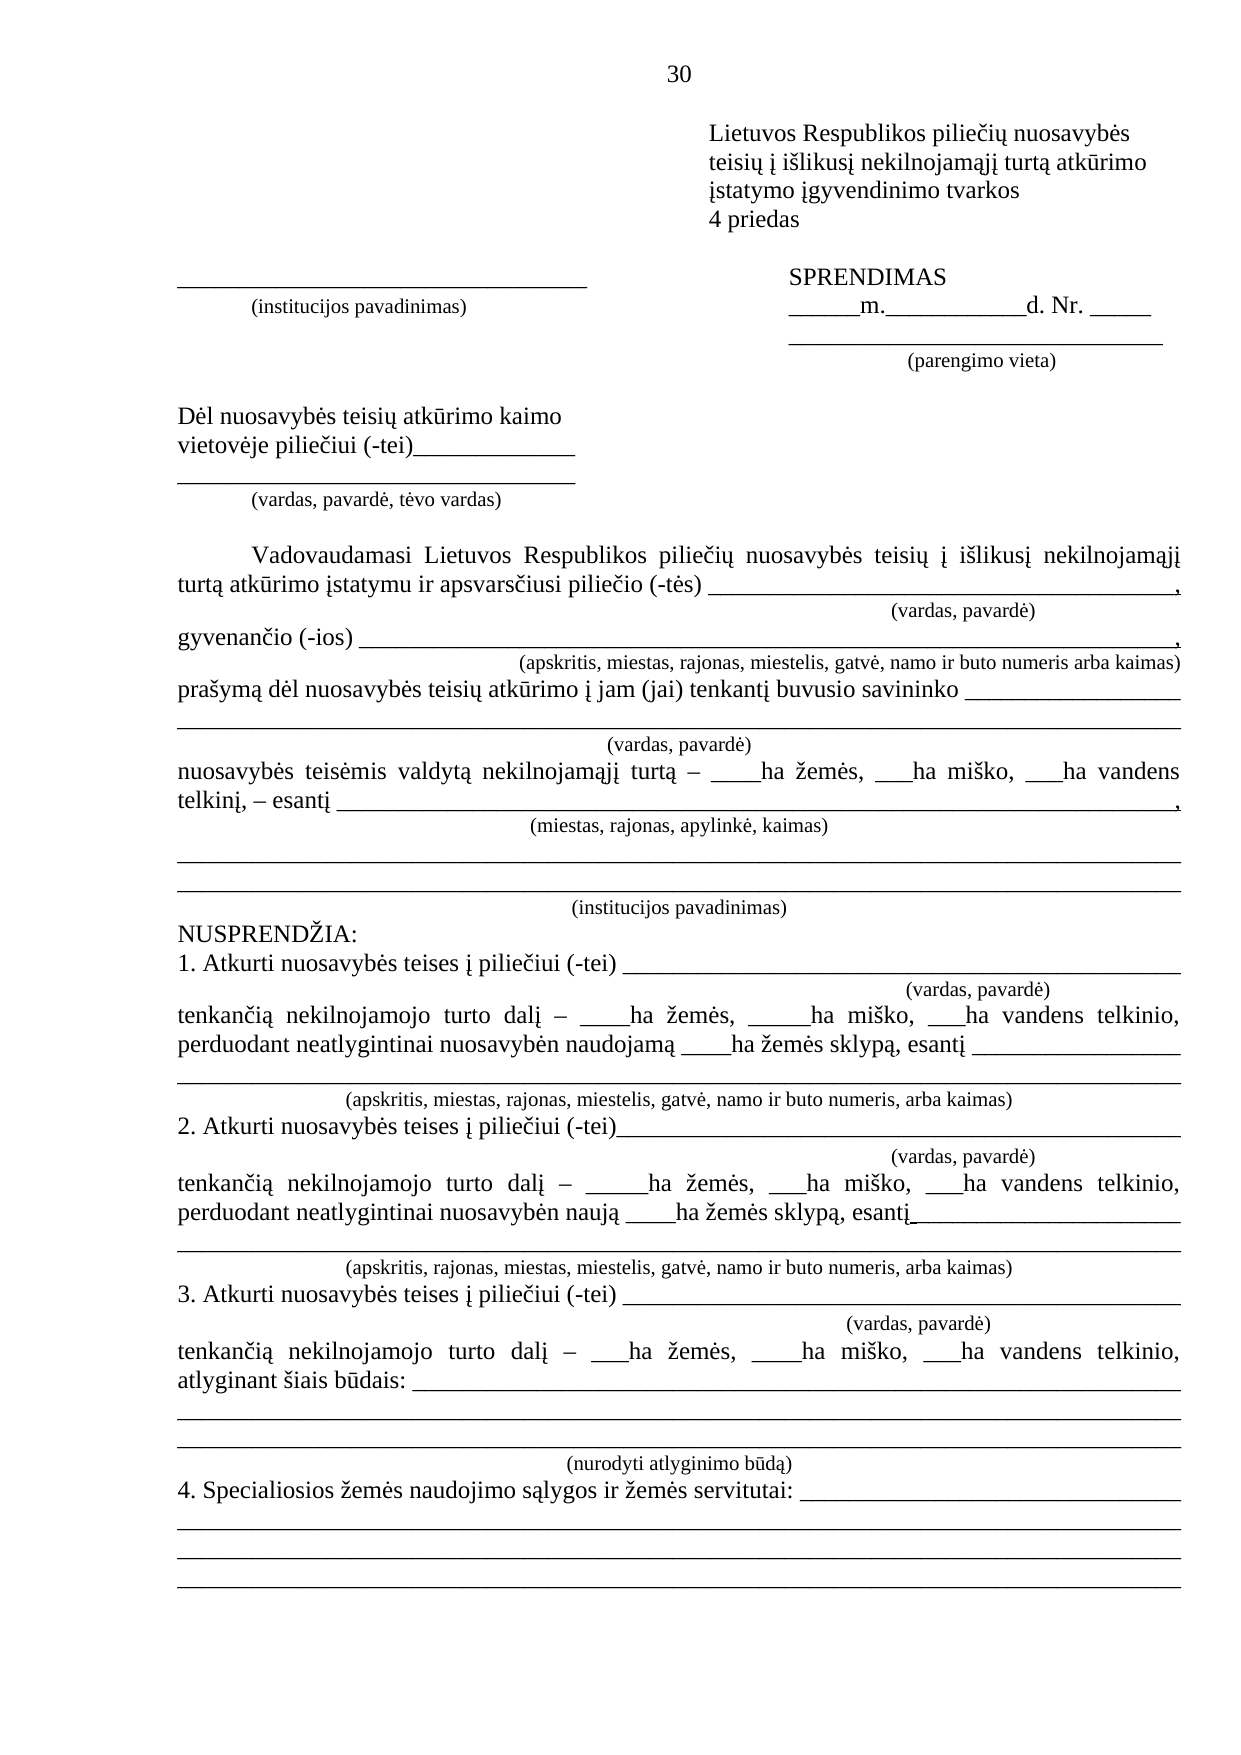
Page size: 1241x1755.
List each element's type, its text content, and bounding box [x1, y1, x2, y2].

text gyvenančio (-ios) , [177, 622, 1181, 650]
text 1. Atkurti nuosavybės teises į piliečiui (-tei) [177, 948, 1181, 977]
text teisių į išlikusį nekilnojamąjį turtą atkūrimo [177, 147, 1181, 176]
text tenkančią nekilnojamojo turto dalį – ____ha žemės, _____ha miško, ___ha vandens telkinio, perduodant neatlygintinai nuosavybėn naudojamą ____ha žemės sklypą, esantį [177, 1001, 1181, 1058]
text 2. Atkurti nuosavybės teises į piliečiui (-tei) [177, 1111, 1181, 1140]
text (parengimo vieta) [177, 348, 1181, 372]
text (vardas, pavardė) [177, 732, 1181, 756]
text (vardas, pavardė, tėvo vardas) [177, 487, 1181, 511]
text Vadovaudamasi Lietuvos Respublikos piliečių nuosavybės teisių į išlikusį nekilnojamąjį turtą atkūrimo įstatymu ir apsvarsčiusi piliečio (-tės) , [177, 540, 1181, 597]
text (miestas, rajonas, apylinkė, kaimas) [177, 813, 1181, 837]
text (apskritis, miestas, rajonas, miestelis, gatvė, namo ir buto numeris arba kaimas) [177, 650, 1181, 674]
text Lietuvos Respublikos piliečių nuosavybės [709, 118, 1181, 147]
text tenkančią nekilnojamojo turto dalį – _____ha žemės, ___ha miško, ___ha vandens telkinio, perduodant neatlygintinai nuosavybėn naują ____ha žemės sklypą, esantį [177, 1168, 1181, 1226]
text įstatymo įgyvendinimo tvarkos [177, 176, 1181, 204]
text prašymą dėl nuosavybės teisių atkūrimo į jam (jai) tenkantį buvusio savininko [177, 674, 1181, 703]
text nusprendžia: [177, 919, 1181, 948]
text (institucijos pavadinimas) m. d. Nr. [177, 291, 1181, 319]
text (apskritis, miestas, rajonas, miestelis, gatvė, namo ir buto numeris, arba kaimas) [177, 1087, 1181, 1111]
text (vardas, pavardė) [177, 977, 1181, 1001]
text (vardas, pavardė) [177, 597, 1181, 622]
text (institucijos pavadinimas) [177, 895, 1181, 919]
text (apskritis, rajonas, miestas, miestelis, gatvė, namo ir buto numeris, arba kaimas) [177, 1255, 1181, 1279]
text 4 priedas [177, 204, 1181, 233]
text Dėl nuosavybės teisių atkūrimo kaimo [177, 401, 1181, 430]
text 3. Atkurti nuosavybės teises į piliečiui (-tei) [177, 1279, 1181, 1307]
text (vardas, pavardė) [177, 1140, 1181, 1168]
text (vardas, pavardė) [177, 1307, 1181, 1336]
text tenkančią nekilnojamojo turto dalį – ___ha žemės, ____ha miško, ___ha vandens telkinio, atlyginant šiais būdais: [177, 1336, 1181, 1394]
text (nurodyti atlyginimo būdą) [177, 1451, 1181, 1475]
text 4. Specialiosios žemės naudojimo sąlygos ir žemės servitutai: [177, 1475, 1181, 1504]
text SPRENDIMAS [177, 262, 1181, 291]
text vietovėje piliečiui (-tei) [177, 430, 1181, 458]
text nuosavybės teisėmis valdytą nekilnojamąjį turtą – ____ha žemės, ___ha miško, ___ha vandens telkinį, – esantį , [177, 756, 1181, 813]
